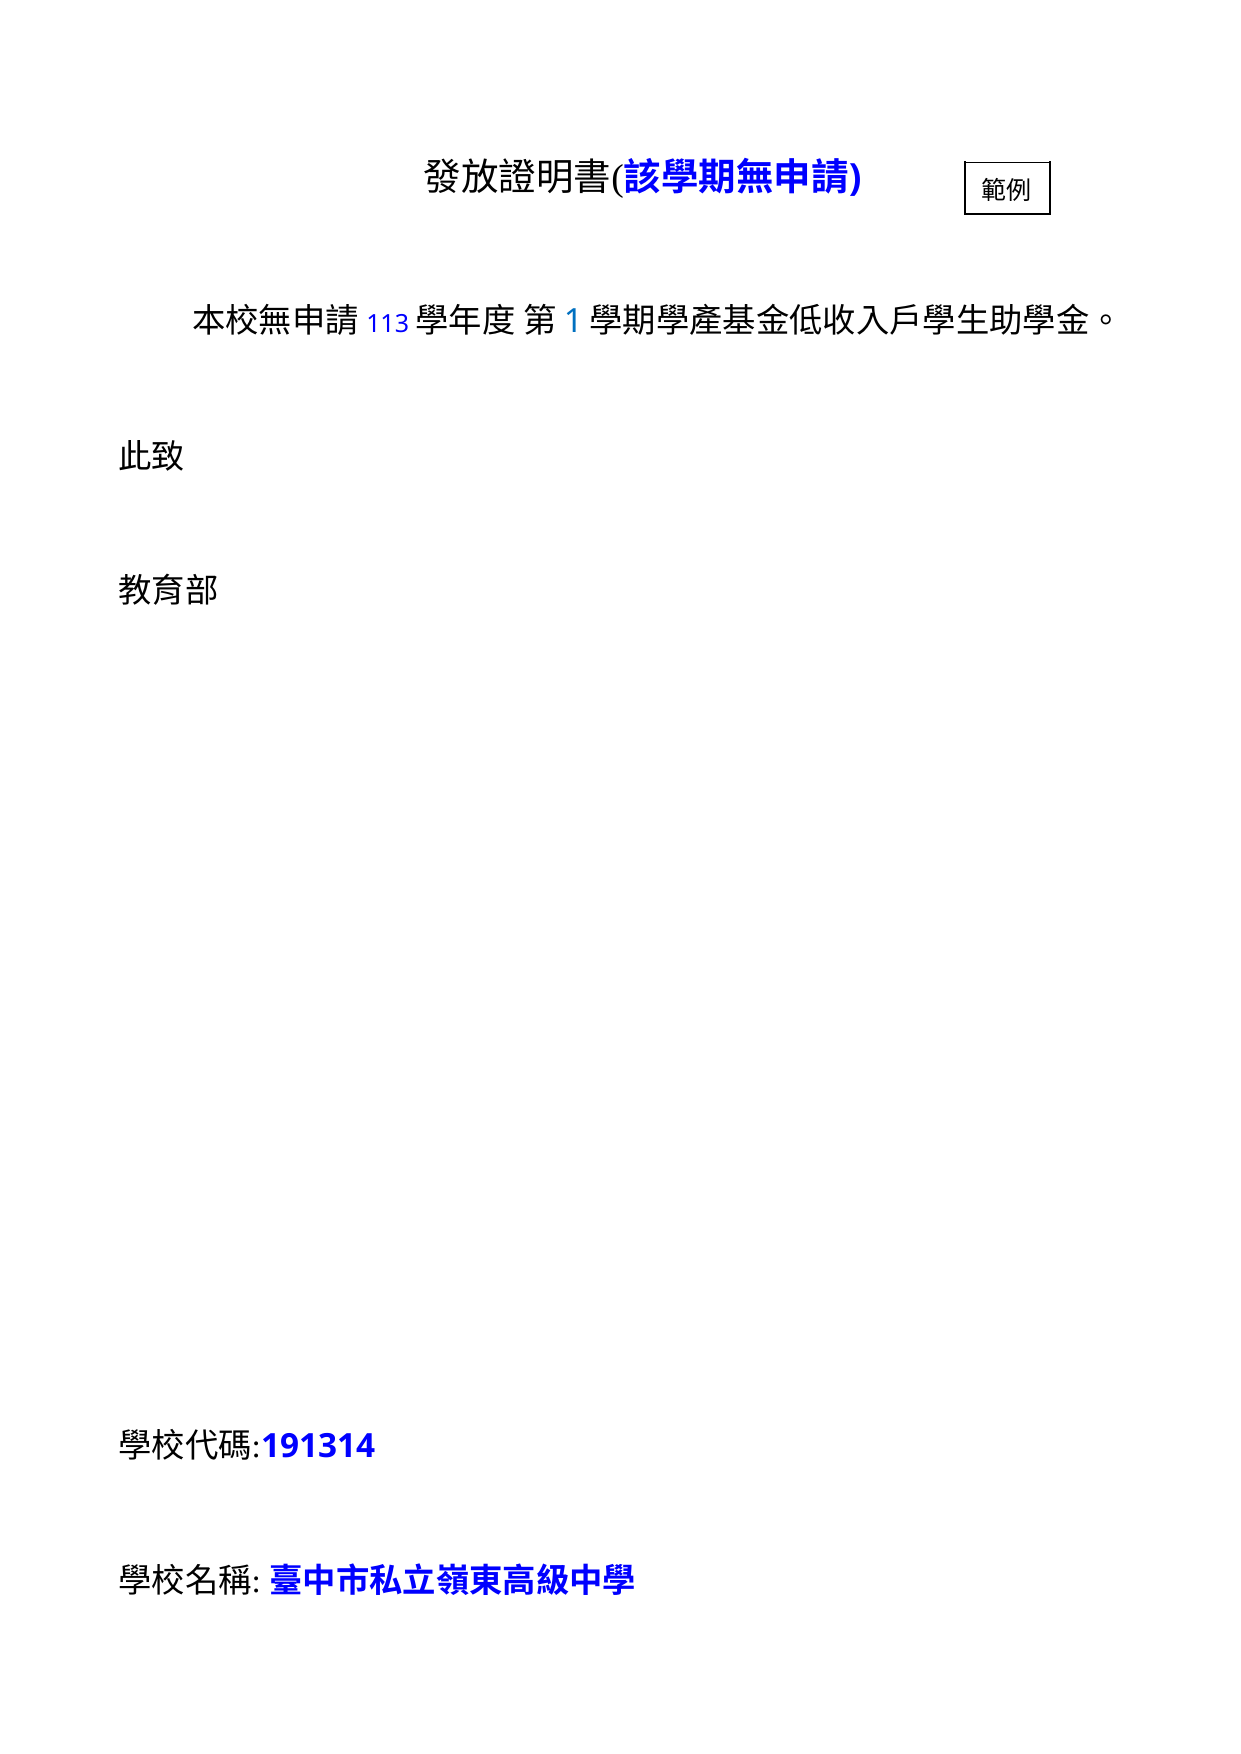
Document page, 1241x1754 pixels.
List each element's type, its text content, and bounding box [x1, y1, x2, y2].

text 學校名稱: 臺中市私立嶺東高級中學 [118, 1537, 1167, 1599]
text 發放證明書(該學期無申請) [966, 163, 1049, 213]
text 學校代碼:191314 [118, 1401, 1167, 1464]
text 教育部 [118, 547, 1167, 609]
text 此致 [118, 412, 1167, 474]
text 範例 [981, 170, 1034, 206]
text 本校無申請 113 學年度 第 1 學期學產基金低收入戶學生助學金。 [118, 277, 1108, 339]
text 發放證明書(該學期無申請) [118, 133, 1167, 195]
